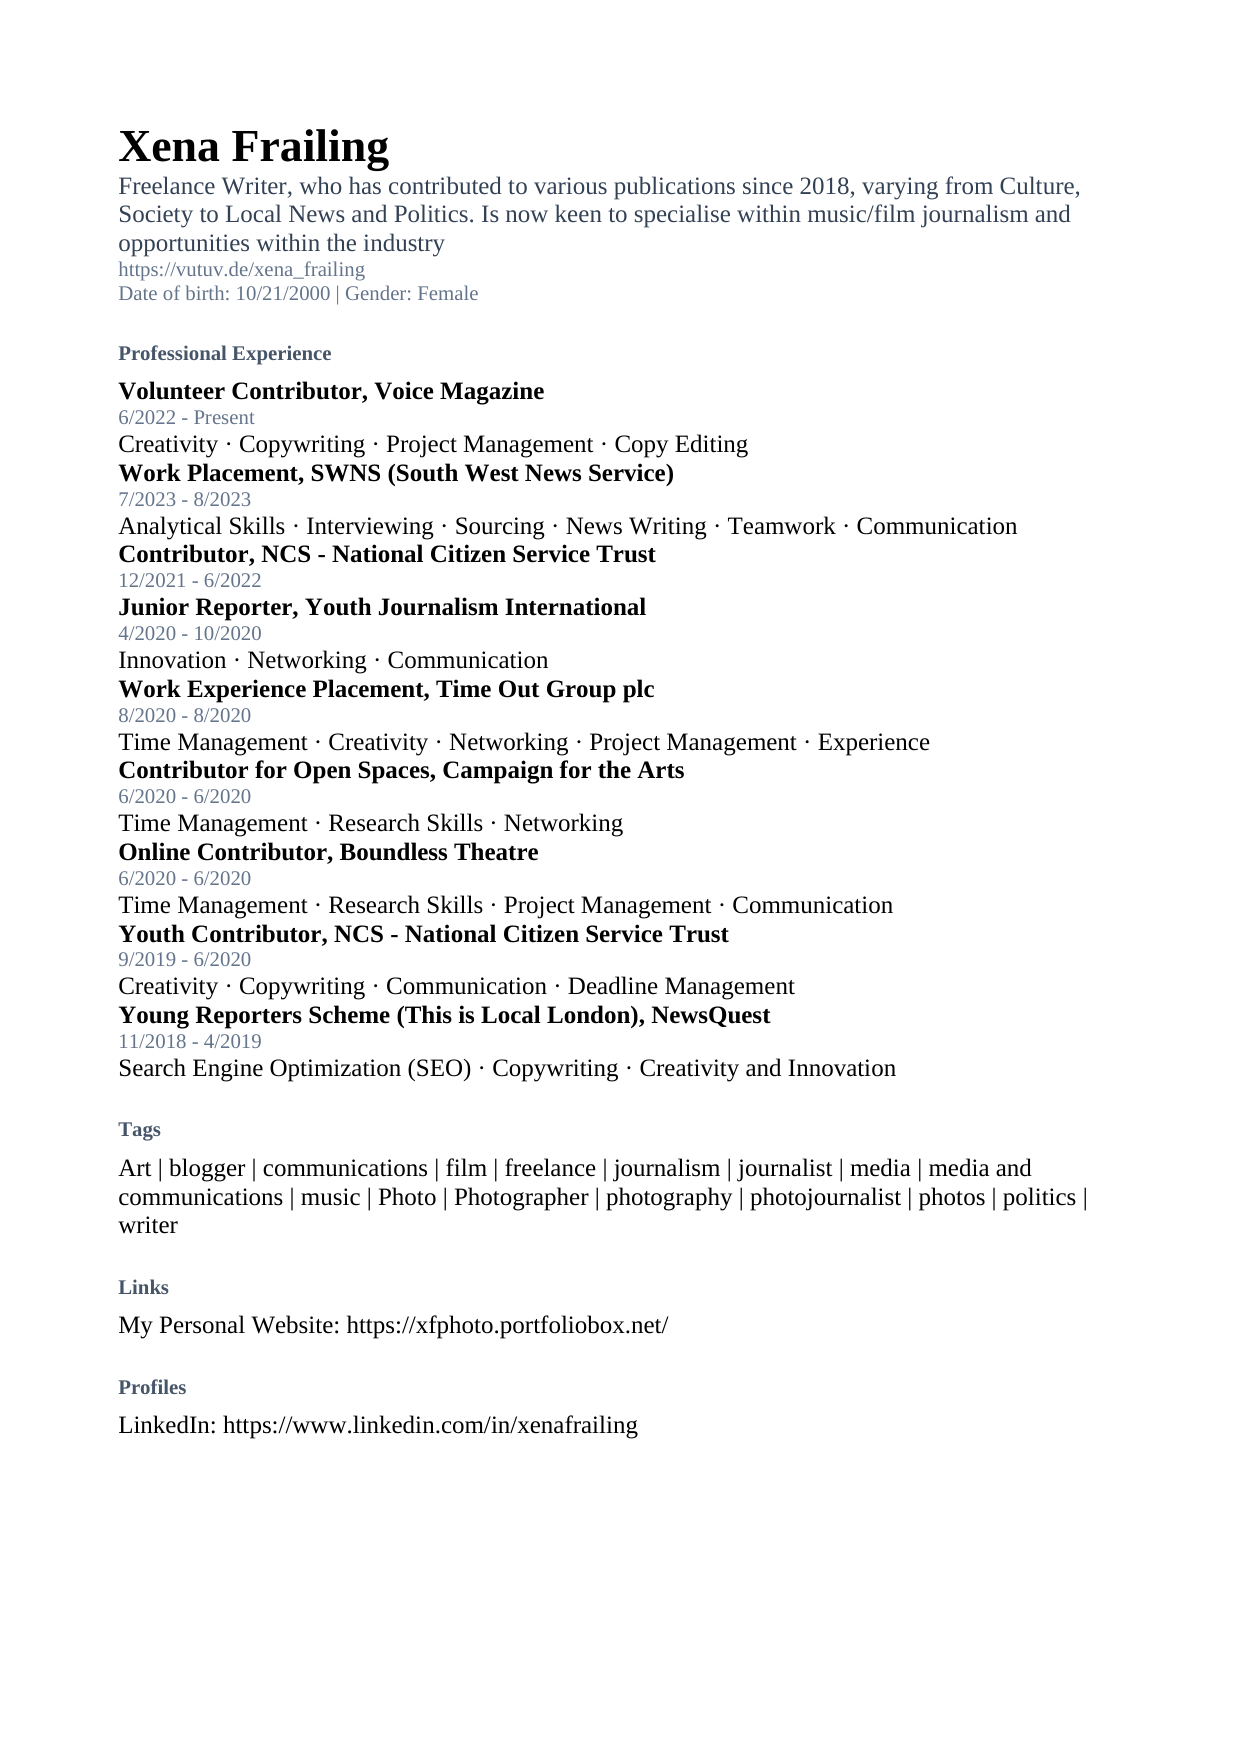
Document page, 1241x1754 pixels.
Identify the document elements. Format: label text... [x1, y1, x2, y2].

text Youth Contributor, NCS - National Citizen Service Trust [118, 919, 1122, 947]
text Contributor for Open Spaces, Campaign for the Arts [118, 756, 1122, 784]
text Creativity · Copywriting · Communication · Deadline Management [118, 971, 1122, 1000]
text 6/2020 - 6/2020 [118, 866, 1122, 890]
text Creativity · Copywriting · Project Management · Copy Editing [118, 429, 1122, 458]
text Art | blogger | communications | film | freelance | journalism | journalist | media | media and communications | music | Photo | Photographer | photography | photojournalist | photos | politics | writer [118, 1153, 1122, 1239]
subtitle Tags [118, 1117, 1122, 1141]
text My Personal Website: https://xfphoto.portfoliobox.net/ [118, 1311, 1122, 1339]
subtitle Professional Experience [118, 341, 1122, 365]
text Time Management · Research Skills · Project Management · Communication [118, 890, 1122, 919]
text 4/2020 - 10/2020 [118, 621, 1122, 645]
subtitle Links [118, 1275, 1122, 1299]
text LinkedIn: https://www.linkedin.com/in/xenafrailing [118, 1411, 1122, 1439]
text Online Contributor, Boundless Theatre [118, 837, 1122, 866]
text Date of birth: 10/21/2000 | Gender: Female [118, 281, 1122, 305]
text 6/2020 - 6/2020 [118, 784, 1122, 808]
subtitle Profiles [118, 1375, 1122, 1399]
text Junior Reporter, Youth Journalism International [118, 592, 1122, 621]
text 12/2021 - 6/2022 [118, 568, 1122, 592]
text 9/2019 - 6/2020 [118, 947, 1122, 971]
text Work Experience Placement, Time Out Group plc [118, 674, 1122, 703]
text Young Reporters Scheme (This is Local London), NewsQuest [118, 1000, 1122, 1029]
text Analytical Skills · Interviewing · Sourcing · News Writing · Teamwork · Communication [118, 511, 1122, 539]
text Time Management · Research Skills · Networking [118, 808, 1122, 837]
text Search Engine Optimization (SEO) · Copywriting · Creativity and Innovation [118, 1053, 1122, 1082]
text Freelance Writer, who has contributed to various publications since 2018, varying from Culture, Society to Local News and Politics. Is now keen to specialise within music/film journalism and opportunities within the industry [118, 171, 1122, 257]
text Contributor, NCS - National Citizen Service Trust [118, 539, 1122, 568]
text Work Placement, SWNS (South West News Service) [118, 458, 1122, 487]
text https://vutuv.de/xena_frailing [118, 257, 1122, 281]
title Xena Frailing [118, 118, 1122, 171]
text Volunteer Contributor, Voice Magazine [118, 376, 1122, 405]
text Time Management · Creativity · Networking · Project Management · Experience [118, 727, 1122, 756]
text 11/2018 - 4/2019 [118, 1029, 1122, 1053]
text Innovation · Networking · Communication [118, 645, 1122, 674]
text 6/2022 - Present [118, 405, 1122, 429]
text 8/2020 - 8/2020 [118, 703, 1122, 727]
text 7/2023 - 8/2023 [118, 487, 1122, 511]
